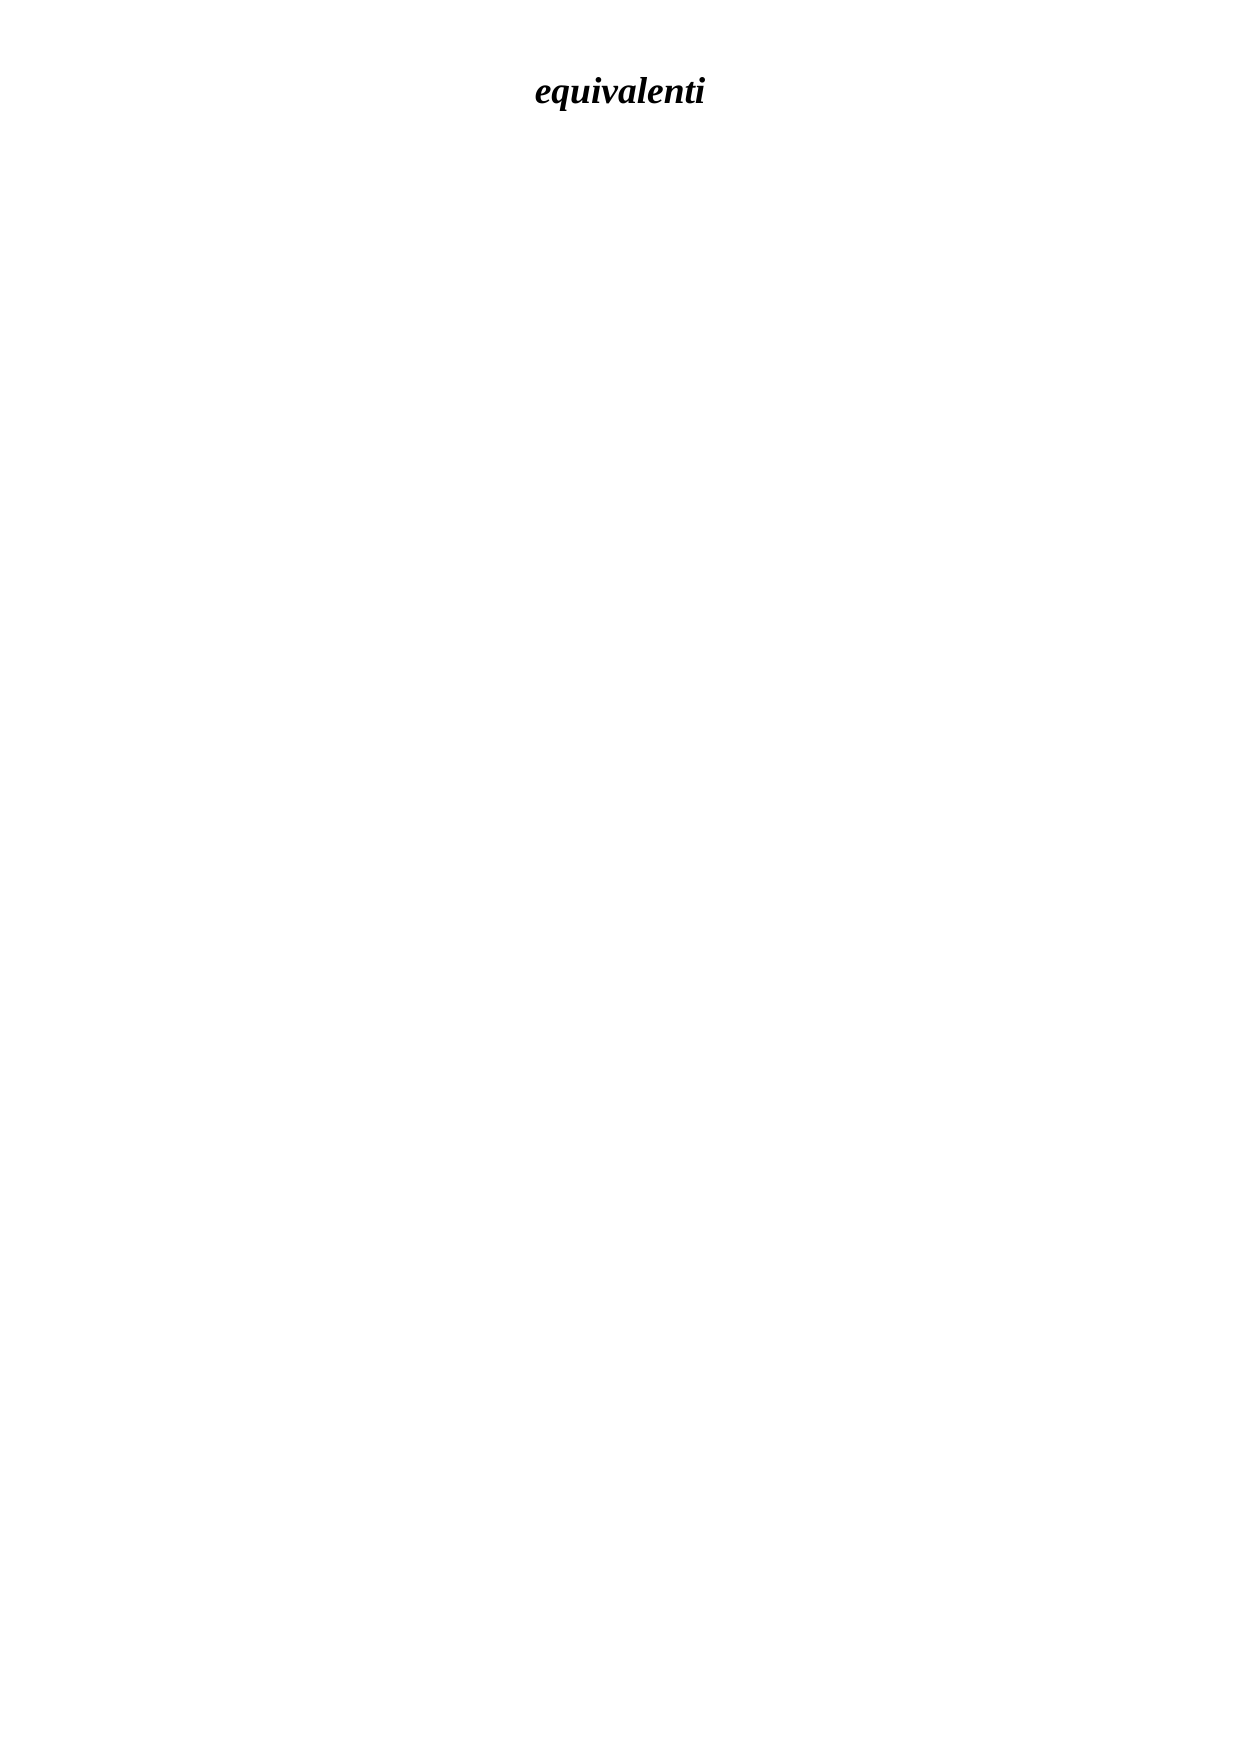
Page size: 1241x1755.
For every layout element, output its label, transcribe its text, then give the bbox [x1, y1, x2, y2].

text equivalenti [194, 69, 1123, 112]
